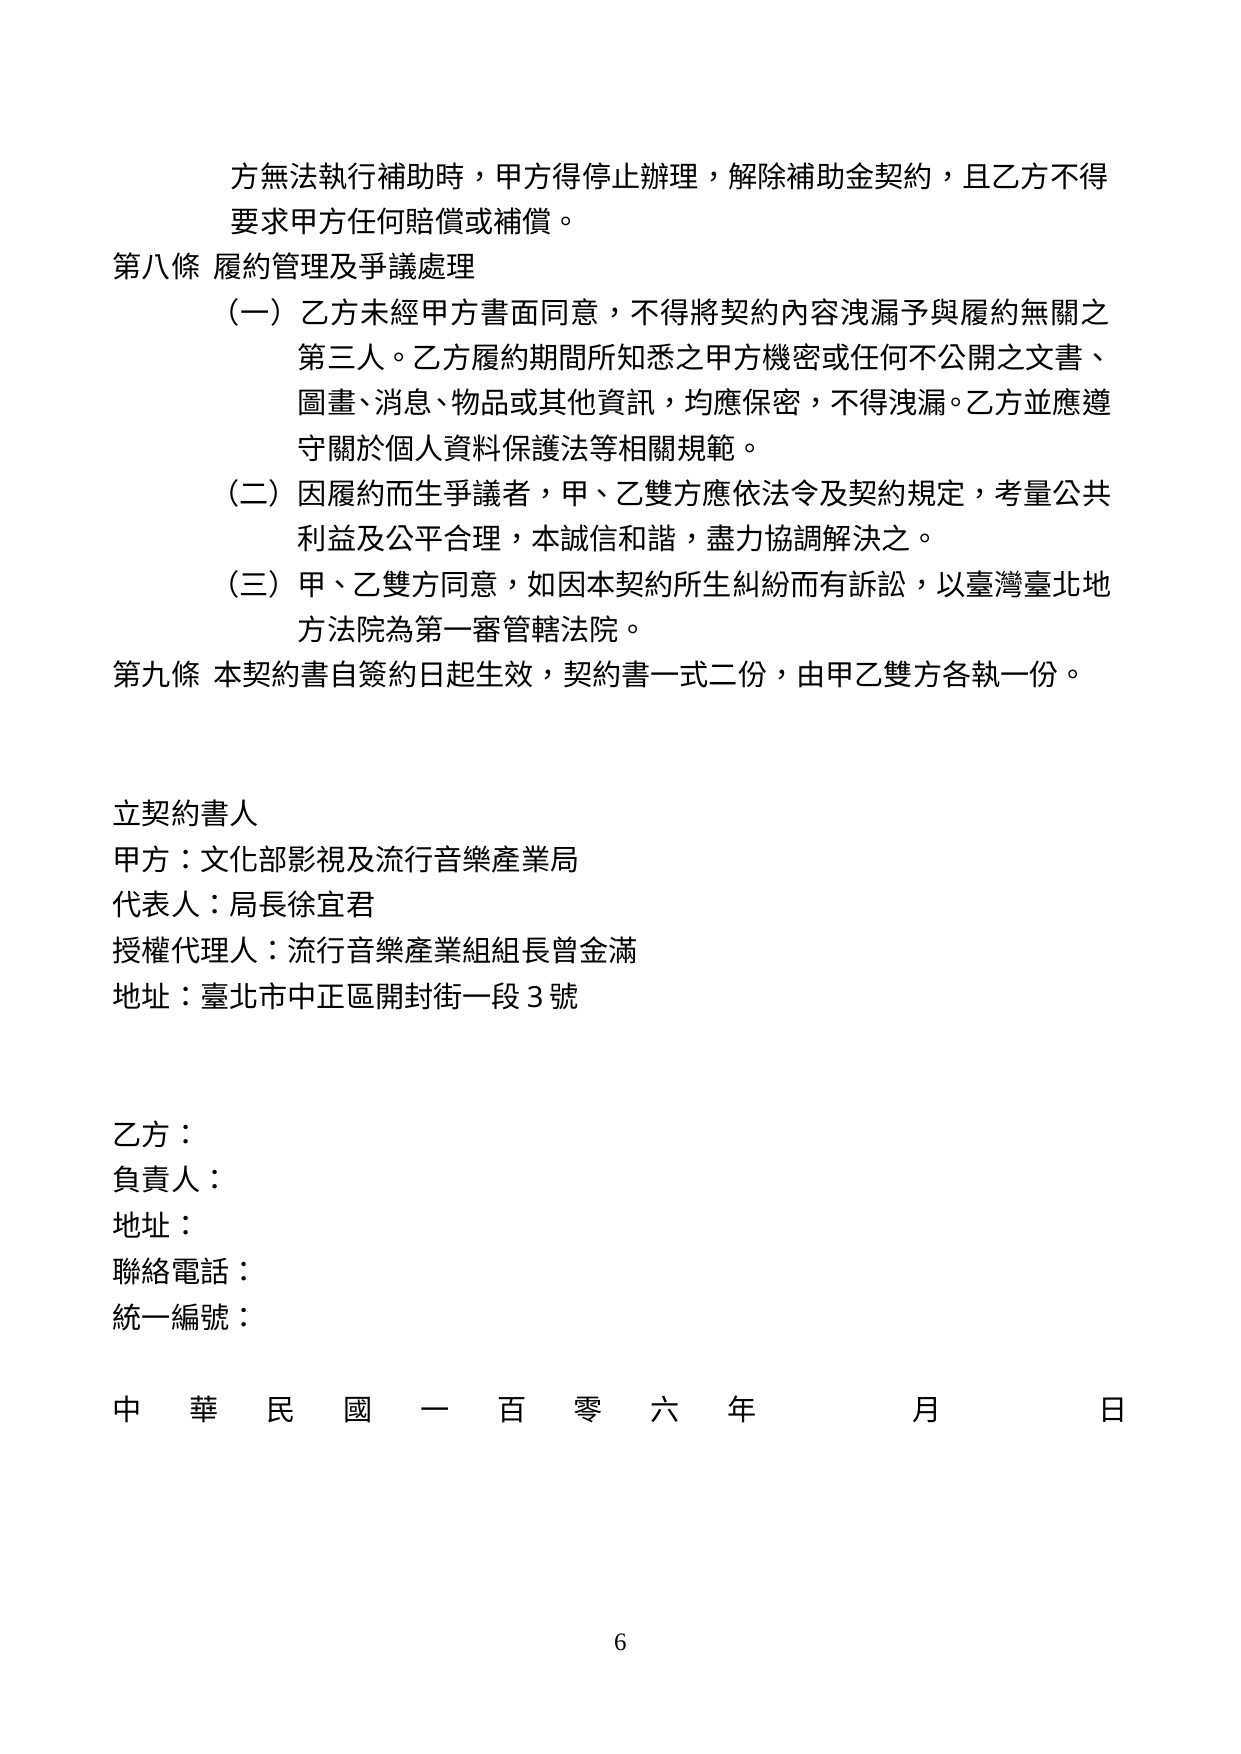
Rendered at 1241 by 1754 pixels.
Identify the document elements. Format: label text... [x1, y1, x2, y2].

text 聯絡電話： [112, 1246, 1128, 1292]
text 統一編號： [112, 1292, 1128, 1337]
text 中華民國一百零六年 月 日 [112, 1383, 1128, 1429]
text 地址： [112, 1200, 1128, 1246]
text 負責人： [112, 1154, 1128, 1200]
text （二）因履約而生爭議者，甲、乙雙方應依法令及契約規定，考量公共利益及公平合理，本誠信和諧，盡力協調解決之。 [210, 469, 1111, 560]
text 地址：臺北市中正區開封街一段3號 [112, 971, 1128, 1017]
text 第九條 本契約書自簽約日起生效，契約書一式二份，由甲乙雙方各執一份。 [112, 650, 1111, 696]
text （三）甲、乙雙方同意，如因本契約所生糾紛而有訴訟，以臺灣臺北地方法院為第一審管轄法院。 [210, 560, 1111, 650]
text 甲方：文化部影視及流行音樂產業局 [112, 833, 1128, 879]
text 立契約書人 [112, 787, 1128, 833]
text 乙方： [112, 1108, 1128, 1154]
text 授權代理人：流行音樂產業組組長曾金滿 [112, 925, 1128, 971]
text 代表人：局長徐宜君 [112, 879, 1128, 925]
text 方無法執行補助時，甲方得停止辦理，解除補助金契約，且乙方不得要求甲方任何賠償或補償。 [64, 152, 1111, 243]
text 第八條 履約管理及爭議處理 [112, 243, 1111, 288]
text （一）乙方未經甲方書面同意，不得將契約內容洩漏予與履約無關之第三人。乙方履約期間所知悉之甲方機密或任何不公開之文書、圖畫、消息、物品或其他資訊，均應保密，不得洩漏。乙方並應遵守關於個人資料保護法等相關規範。 [210, 288, 1111, 469]
